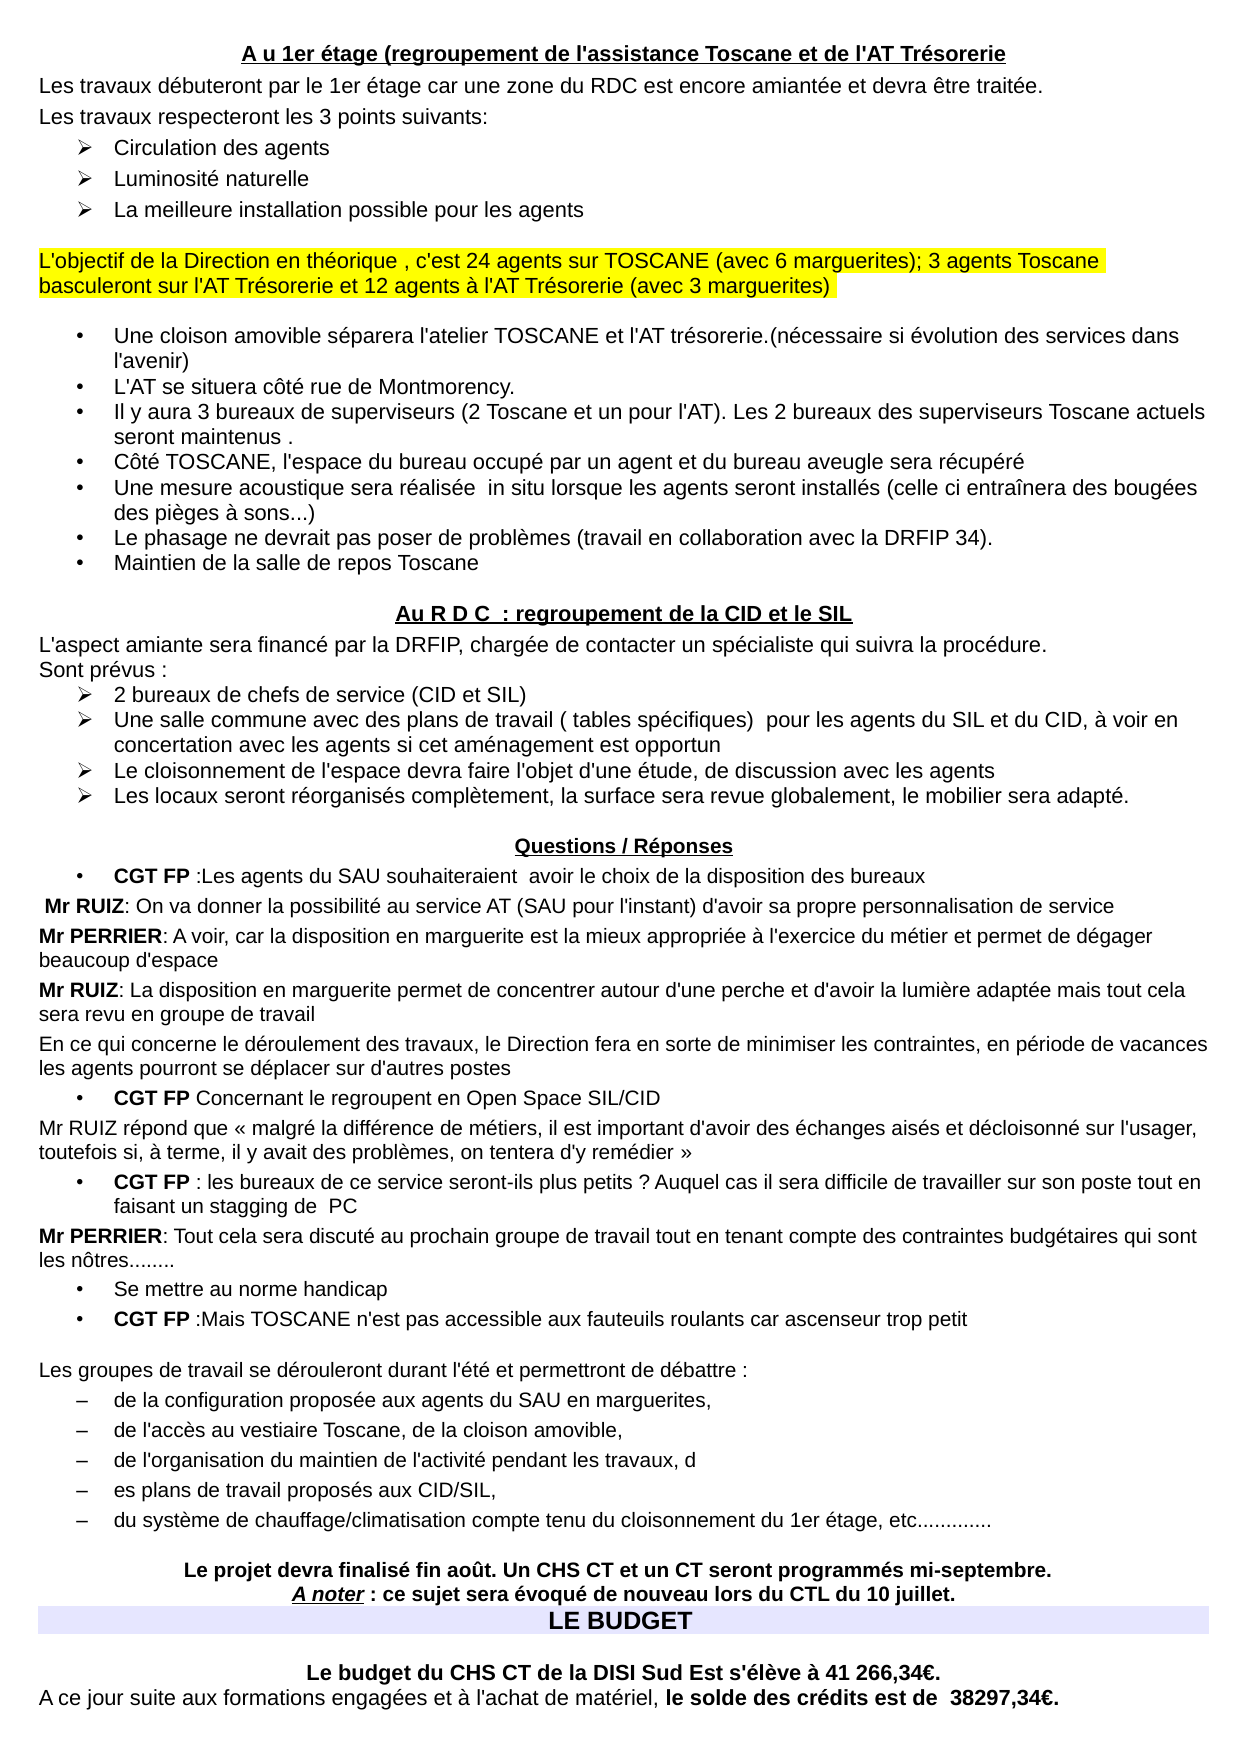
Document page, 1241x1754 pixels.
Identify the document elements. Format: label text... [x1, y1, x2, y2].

list Côté TOSCANE, l'espace du bureau occupé par un agent et du bureau aveugle sera récupéré [76, 449, 1209, 474]
list Se mettre au norme handicap [76, 1277, 1209, 1301]
text A ce jour suite aux formations engagées et à l'achat de matériel, le solde des crédits est de 38297,34€. [38, 1685, 1209, 1710]
text L'aspect amiante sera financé par la DRFIP, chargée de contacter un spécialiste qui suivra la procédure. [38, 632, 1209, 657]
text Sont prévus : [38, 657, 1209, 682]
text A u 1er étage (regroupement de l'assistance Toscane et de l'AT Trésorerie [38, 41, 1209, 67]
list de la configuration proposée aux agents du SAU en marguerites, [76, 1387, 1209, 1412]
list Une cloison amovible séparera l'atelier TOSCANE et l'AT trésorerie.(nécessaire si évolution des services dans l'avenir) [76, 323, 1209, 373]
text L'objectif de la Direction en théorique , c'est 24 agents sur TOSCANE (avec 6 marguerites); 3 agents Toscane basculeront sur l'AT Trésorerie et 12 agents à l'AT Trésorerie (avec 3 marguerites) [38, 247, 1209, 298]
text Le projet devra finalisé fin août. Un CHS CT et un CT seront programmés mi-septembre. [38, 1558, 1209, 1582]
text Questions / Réponses [38, 834, 1209, 858]
list CGT FP :Mais TOSCANE n'est pas accessible aux fauteuils roulants car ascenseur trop petit [76, 1307, 1209, 1331]
text Les travaux respecteront les 3 points suivants: [38, 104, 1209, 129]
list Circulation des agents [76, 135, 1209, 160]
list 2 bureaux de chefs de service (CID et SIL) [76, 682, 1209, 707]
text A noter : ce sujet sera évoqué de nouveau lors du CTL du 10 juillet. [38, 1582, 1209, 1606]
list Une salle commune avec des plans de travail ( tables spécifiques) pour les agents du SIL et du CID, à voir en concertation avec les agents si cet aménagement est opportun [76, 707, 1209, 758]
list La meilleure installation possible pour les agents [76, 197, 1209, 222]
list Le cloisonnement de l'espace devra faire l'objet d'une étude, de discussion avec les agents [76, 758, 1209, 783]
text Les travaux débuteront par le 1er étage car une zone du RDC est encore amiantée et devra être traitée. [38, 72, 1209, 98]
list L'AT se situera côté rue de Montmorency. [76, 373, 1209, 399]
list Les locaux seront réorganisés complètement, la surface sera revue globalement, le mobilier sera adapté. [76, 783, 1209, 808]
list CGT FP Concernant le regroupent en Open Space SIL/CID [76, 1086, 1209, 1110]
list Une mesure acoustique sera réalisée in situ lorsque les agents seront installés (celle ci entraînera des bougées des pièges à sons...) [76, 474, 1209, 525]
text Mr PERRIER: A voir, car la disposition en marguerite est la mieux appropriée à l'exercice du métier et permet de dégager beaucoup d'espace [38, 924, 1209, 972]
text Mr RUIZ: On va donner la possibilité au service AT (SAU pour l'instant) d'avoir sa propre personnalisation de service [38, 894, 1209, 918]
text Mr RUIZ: La disposition en marguerite permet de concentrer autour d'une perche et d'avoir la lumière adaptée mais tout cela sera revu en groupe de travail [38, 978, 1209, 1026]
text Mr PERRIER: Tout cela sera discuté au prochain groupe de travail tout en tenant compte des contraintes budgétaires qui sont les nôtres........ [38, 1223, 1209, 1271]
text En ce qui concerne le déroulement des travaux, le Direction fera en sorte de minimiser les contraintes, en période de vacances les agents pourront se déplacer sur d'autres postes [38, 1032, 1209, 1080]
list CGT FP : les bureaux de ce service seront-ils plus petits ? Auquel cas il sera difficile de travailler sur son poste tout en faisant un stagging de PC [76, 1169, 1209, 1217]
list du système de chauffage/climatisation compte tenu du cloisonnement du 1er étage, etc............. [76, 1507, 1209, 1532]
list Maintien de la salle de repos Toscane [76, 550, 1209, 575]
text Mr RUIZ répond que « malgré la différence de métiers, il est important d'avoir des échanges aisés et décloisonné sur l'usager, toutefois si, à terme, il y avait des problèmes, on tentera d'y remédier » [38, 1116, 1209, 1163]
list de l'organisation du maintien de l'activité pendant les travaux, d [76, 1447, 1209, 1472]
text Les groupes de travail se dérouleront durant l'été et permettront de débattre : [38, 1358, 1209, 1382]
list Luminosité naturelle [76, 166, 1209, 191]
text LE BUDGET [38, 1606, 1209, 1634]
text Au R D C : regroupement de la CID et le SIL [38, 600, 1209, 626]
list Il y aura 3 bureaux de superviseurs (2 Toscane et un pour l'AT). Les 2 bureaux des superviseurs Toscane actuels seront maintenus . [76, 399, 1209, 449]
list de l'accès au vestiaire Toscane, de la cloison amovible, [76, 1417, 1209, 1442]
list Le phasage ne devrait pas poser de problèmes (travail en collaboration avec la DRFIP 34). [76, 525, 1209, 550]
list es plans de travail proposés aux CID/SIL, [76, 1477, 1209, 1502]
list CGT FP :Les agents du SAU souhaiteraient avoir le choix de la disposition des bureaux [76, 864, 1209, 888]
text Le budget du CHS CT de la DISI Sud Est s'élève à 41 266,34€. [38, 1660, 1209, 1685]
